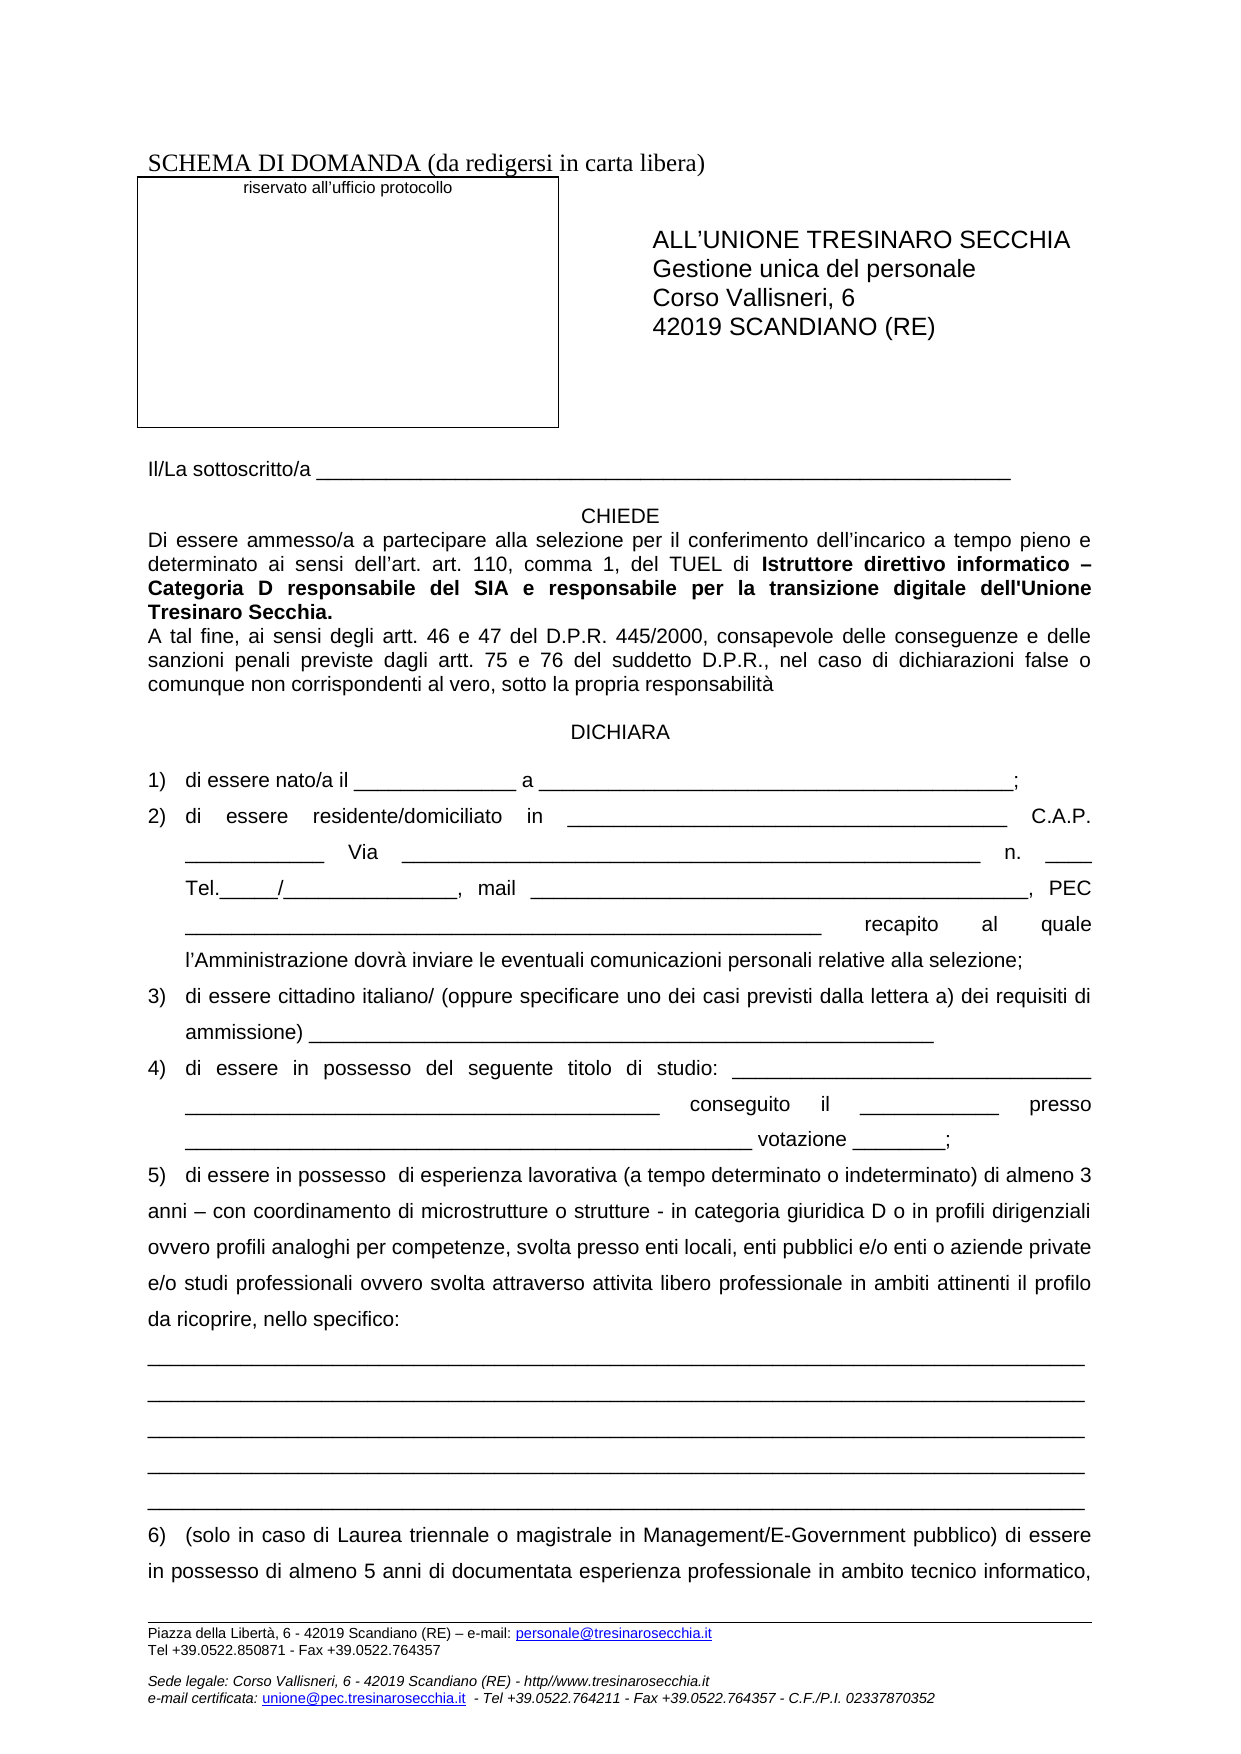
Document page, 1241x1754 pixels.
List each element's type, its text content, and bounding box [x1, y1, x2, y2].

list di essere cittadino italiano/ (oppure specificare uno dei casi previsti dalla lettera a) dei requisiti di ammissione) ______________________________________________________ [148, 983, 1092, 1043]
text Il/La sottoscritto/a ____________________________________________________________ [148, 456, 1092, 480]
list di essere residente/domiciliato in ______________________________________ C.A.P. ____________ Via __________________________________________________ n. ____ Tel._____/_______________, mail ___________________________________________, PEC _______________________________________________________ recapito al quale l’Amministrazione dovrà inviare le eventuali comunicazioni personali relative alla selezione; [148, 804, 1092, 972]
table_header ALL’UNIONE TRESINARO SECCHIA Gestione unica del personale Corso Vallisneri, 6 42019 SCANDIANO (RE) [645, 176, 1088, 427]
text Di essere ammesso/a a partecipare alla selezione per il conferimento dell’incarico a tempo pieno e determinato ai sensi dell’art. art. 110, comma 1, del TUEL di Istruttore direttivo informatico – Categoria D responsabile del SIA e responsabile per la transizione digitale dell'Unione Tresinaro Secchia. [148, 528, 1092, 624]
table_header riservato all’ufficio protocollo [138, 178, 558, 427]
list di essere nato/a il ______________ a _________________________________________; [148, 768, 1092, 792]
text SCHEMA DI DOMANDA (da redigersi in carta libera) [148, 148, 1092, 176]
list (solo in caso di Laurea triennale o magistrale in Management/E-Government pubblico) di essere in possesso di almeno 5 anni di documentata esperienza professionale in ambito tecnico informatico, [148, 1523, 1092, 1582]
list _____________________________________________________________________________________________________________________________________________________________________________________________________________________________________________________________________________________________________________________________________________________________________________________________________________________ [148, 1343, 1092, 1511]
table_header [559, 176, 645, 427]
text DICHIARA [148, 720, 1092, 744]
text CHIEDE [148, 504, 1092, 528]
text A tal fine, ai sensi degli artt. 46 e 47 del D.P.R. 445/2000, consapevole delle conseguenze e delle sanzioni penali previste dagli artt. 75 e 76 del suddetto D.P.R., nel caso di dichiarazioni false o comunque non corrispondenti al vero, sotto la propria responsabilità [148, 624, 1092, 696]
list di essere in possesso del seguente titolo di studio: _______________________________ _________________________________________ conseguito il ____________ presso _________________________________________________ votazione ________; [148, 1055, 1092, 1151]
list di essere in possesso di esperienza lavorativa (a tempo determinato o indeterminato) di almeno 3 anni – con coordinamento di microstrutture o strutture - in categoria giuridica D o in profili dirigenziali ovvero profili analoghi per competenze, svolta presso enti locali, enti pubblici e/o enti o aziende private e/o studi professionali ovvero svolta attraverso attivita libero professionale in ambiti attinenti il profilo da ricoprire, nello specifico: [148, 1163, 1092, 1331]
